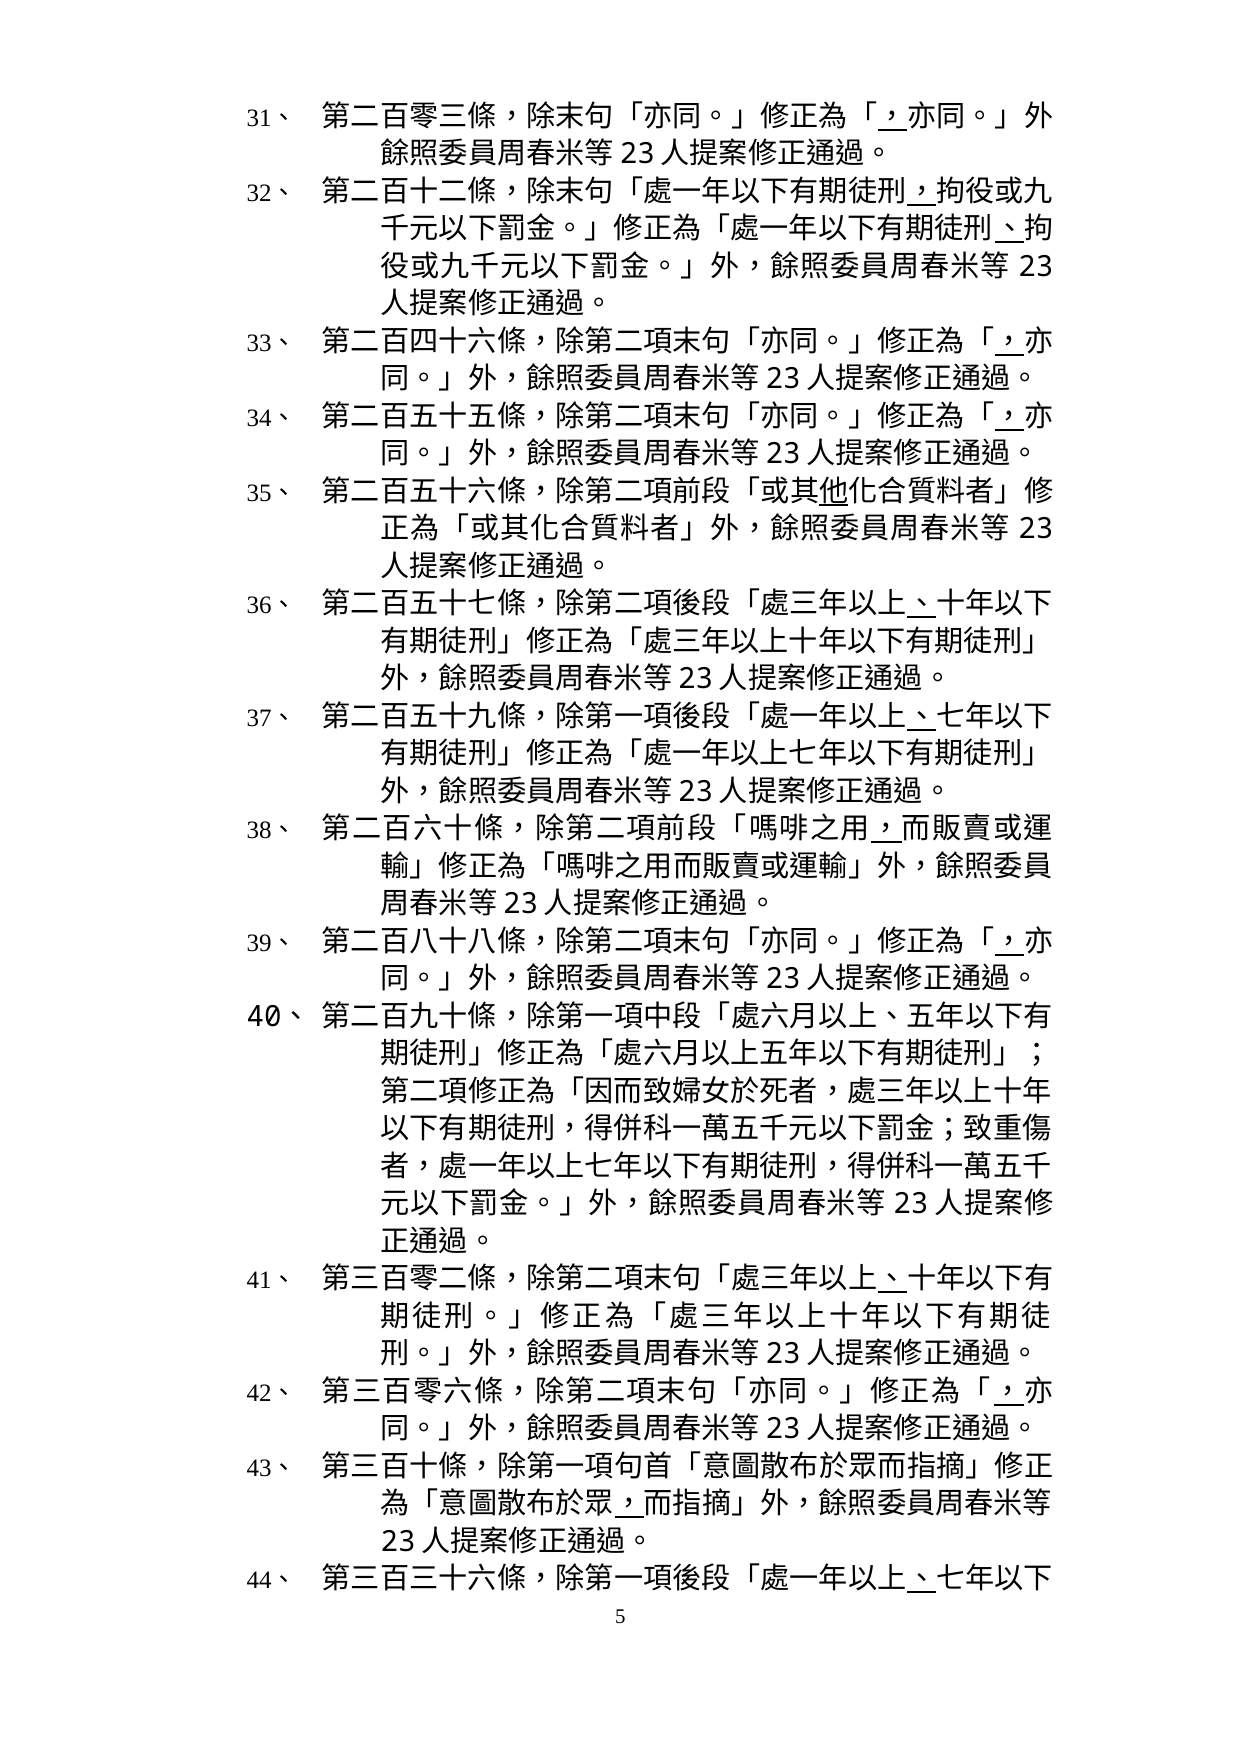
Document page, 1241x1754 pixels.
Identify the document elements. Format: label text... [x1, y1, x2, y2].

list 第二百五十九條，除第一項後段「處一年以上、七年以下有期徒刑」修正為「處一年以上七年以下有期徒刑」外，餘照委員周春米等23人提案修正通過。 [246, 696, 1053, 809]
list 第二百十二條，除末句「處一年以下有期徒刑，拘役或九千元以下罰金。」修正為「處一年以下有期徒刑、拘役或九千元以下罰金。」外，餘照委員周春米等23人提案修正通過。 [246, 171, 1053, 321]
list 第三百十條，除第一項句首「意圖散布於眾而指摘」修正為「意圖散布於眾，而指摘」外，餘照委員周春米等23人提案修正通過。 [246, 1446, 1053, 1559]
list 第二百四十六條，除第二項末句「亦同。」修正為「，亦同。」外，餘照委員周春米等23人提案修正通過。 [246, 321, 1053, 396]
list 第二百五十六條，除第二項前段「或其他化合質料者」修正為「或其化合質料者」外，餘照委員周春米等23人提案修正通過。 [246, 471, 1053, 584]
list 第二百五十七條，除第二項後段「處三年以上、十年以下有期徒刑」修正為「處三年以上十年以下有期徒刑」外，餘照委員周春米等23人提案修正通過。 [246, 584, 1053, 696]
list 第三百零二條，除第二項末句「處三年以上、十年以下有期徒刑。」修正為「處三年以上十年以下有期徒刑。」外，餘照委員周春米等23人提案修正通過。 [246, 1259, 1053, 1371]
list 第二百零三條，除末句「亦同。」修正為「，亦同。」外，餘照委員周春米等23人提案修正通過。 [246, 96, 1053, 171]
list 第三百三十六條，除第一項後段「處一年以上、七年以下有期徒刑」修正為「處一年以上七年以下有期徒刑」；第二項中段「處六月以上、五年以下有期徒刑」修正為「處六月以上五年以下有期徒刑」外，餘照委員周春米等23人提案修正通過。 [246, 1559, 1053, 1596]
list 第二百八十八條，除第二項末句「亦同。」修正為「，亦同。」外，餘照委員周春米等23人提案修正通過。 [246, 921, 1053, 996]
list 第二百九十條，除第一項中段「處六月以上、五年以下有期徒刑」修正為「處六月以上五年以下有期徒刑」；第二項修正為「因而致婦女於死者，處三年以上十年以下有期徒刑，得併科一萬五千元以下罰金；致重傷者，處一年以上七年以下有期徒刑，得併科一萬五千元以下罰金。」外，餘照委員周春米等23人提案修正通過。 [246, 996, 1053, 1259]
list 第二百六十條，除第二項前段「嗎啡之用，而販賣或運輸」修正為「嗎啡之用而販賣或運輸」外，餘照委員周春米等23人提案修正通過。 [246, 809, 1053, 921]
list 第二百五十五條，除第二項末句「亦同。」修正為「，亦同。」外，餘照委員周春米等23人提案修正通過。 [246, 396, 1053, 471]
list 第三百零六條，除第二項末句「亦同。」修正為「，亦同。」外，餘照委員周春米等23人提案修正通過。 [246, 1371, 1053, 1446]
